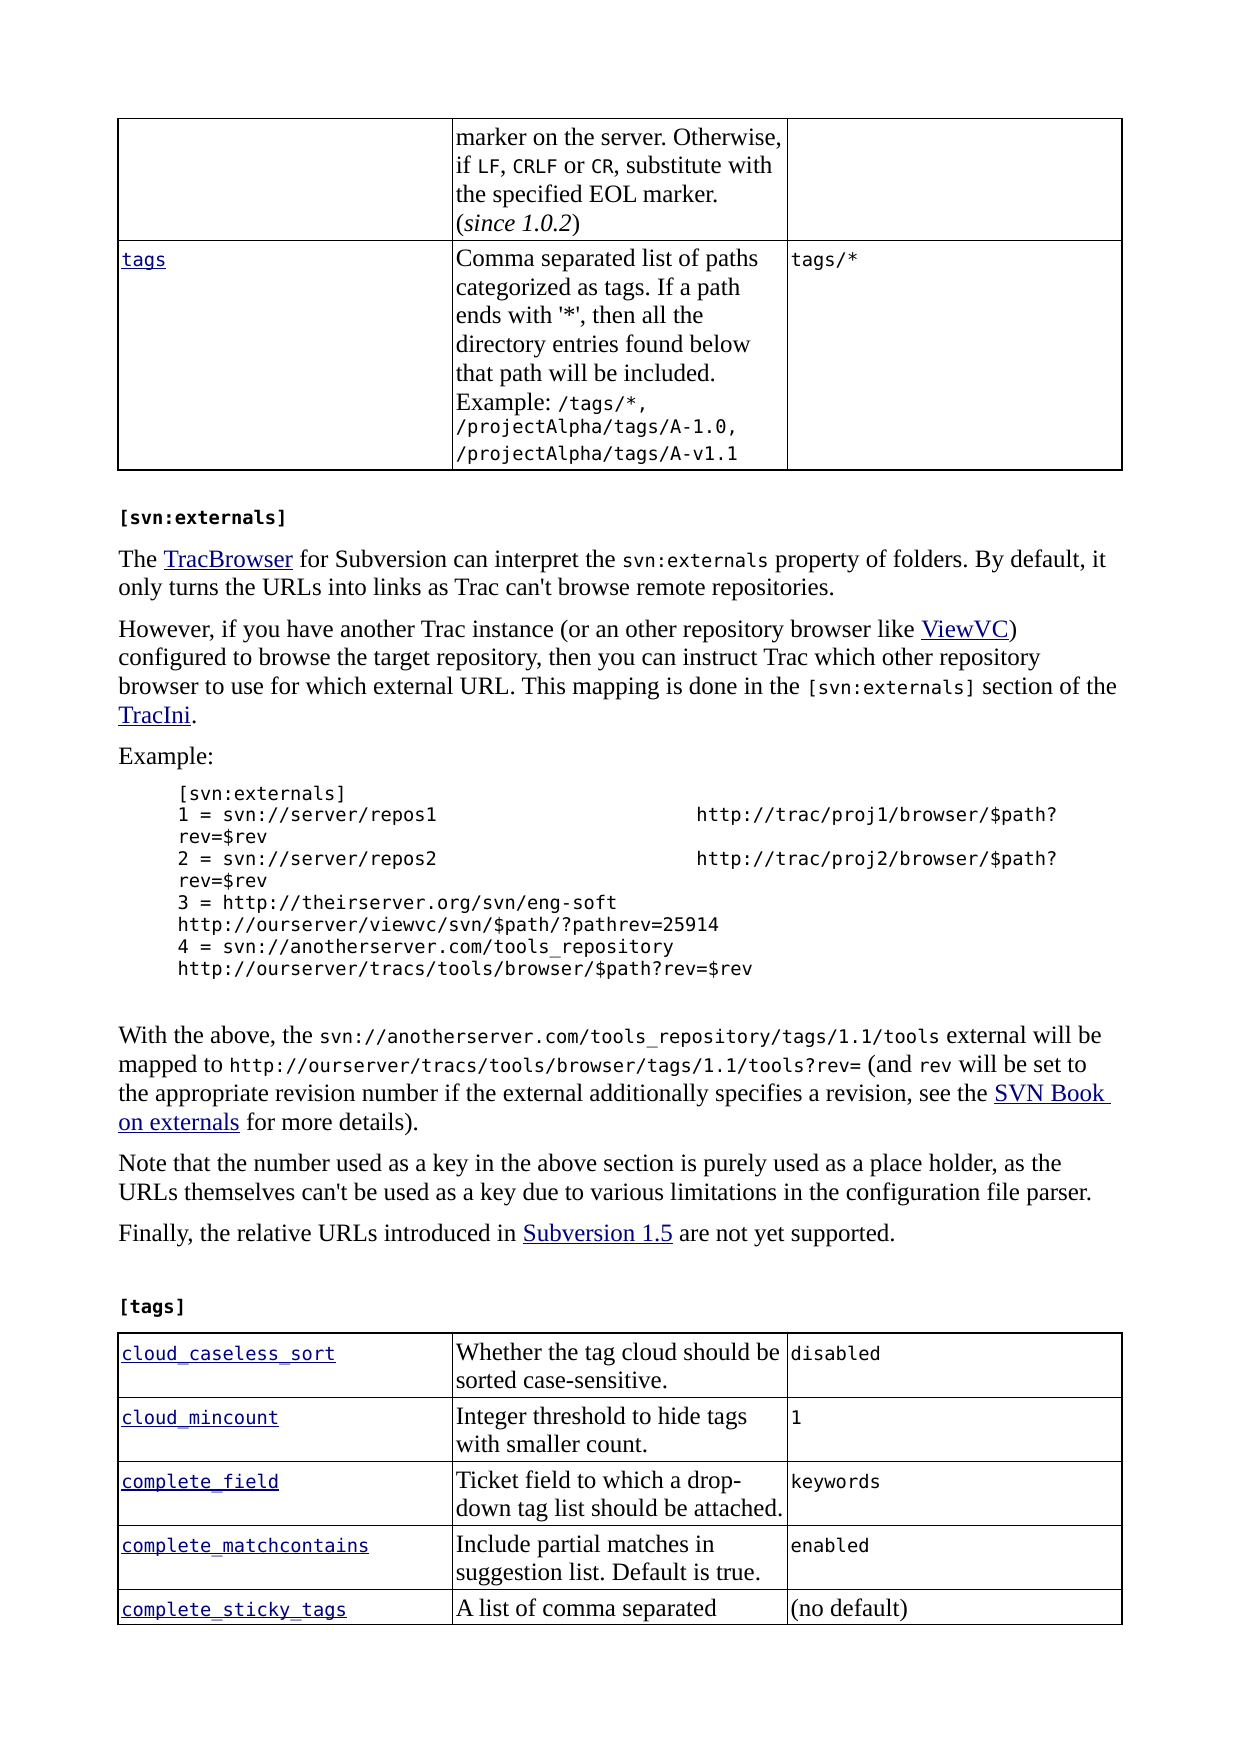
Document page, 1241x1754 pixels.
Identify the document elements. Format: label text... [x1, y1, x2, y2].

subtitle [tags] [118, 1284, 1122, 1320]
text Finally, the relative URLs introduced in ​Subversion 1.5 are not yet supported. [118, 1218, 1122, 1247]
table_cell tags/* [788, 241, 1121, 469]
table_cell A list of comma separated [453, 1590, 787, 1624]
table_cell [119, 119, 452, 239]
table_cell (no default) [788, 1590, 1121, 1624]
table_cell marker on the server. Otherwise, if LF, CRLF or CR, substitute with the specified EOL marker. (since 1.0.2) [453, 119, 787, 239]
table_cell complete_sticky_tags [119, 1590, 452, 1624]
table_cell complete_field [119, 1462, 452, 1525]
subtitle [svn:externals] [118, 496, 1122, 531]
table_cell complete_matchcontains [119, 1526, 452, 1589]
text Example: [118, 741, 1122, 770]
table_cell 1 [788, 1398, 1121, 1461]
table_header Whether the tag cloud should be sorted case-sensitive. [453, 1334, 787, 1397]
table_cell Ticket field to which a drop-down tag list should be attached. [453, 1462, 787, 1525]
text [svn:externals] 1 = svn://server/repos1 http://trac/proj1/browser/$path?rev=$rev 2 = svn://server/repos2 http://trac/proj2/browser/$path?rev=$rev 3 = http://theirserver.org/svn/eng-soft http://ourserver/viewvc/svn/$path/?pathrev=25914 4 = svn://anotherserver.com/tools_repository http://ourserver/tracs/tools/browser/$path?rev=$rev [177, 782, 1063, 979]
text However, if you have another Trac instance (or an other repository browser like ​ViewVC) configured to browse the target repository, then you can instruct Trac which other repository browser to use for which external URL. This mapping is done in the [svn:externals] section of the TracIni. [118, 614, 1122, 729]
table_cell enabled [788, 1526, 1121, 1589]
table_cell tags [119, 241, 452, 469]
table_cell [788, 119, 1121, 239]
text The TracBrowser for Subversion can interpret the svn:externals property of folders. By default, it only turns the URLs into links as Trac can't browse remote repositories. [118, 544, 1122, 601]
text With the above, the svn://anotherserver.com/tools_repository/tags/1.1/tools external will be mapped to http://ourserver/tracs/tools/browser/tags/1.1/tools?rev= (and rev will be set to the appropriate revision number if the external additionally specifies a revision, see the ​SVN Book on externals for more details). [118, 1021, 1122, 1136]
table_header cloud_caseless_sort [119, 1334, 452, 1397]
text Note that the number used as a key in the above section is purely used as a place holder, as the URLs themselves can't be used as a key due to various limitations in the configuration file parser. [118, 1148, 1122, 1206]
table_cell keywords [788, 1462, 1121, 1525]
table_header disabled [788, 1334, 1121, 1397]
table_cell cloud_mincount [119, 1398, 452, 1461]
table_cell Comma separated list of paths categorized as tags. If a path ends with '*', then all the directory entries found below that path will be included. Example: /tags/*, /projectAlpha/tags/A-1.0, /projectAlpha/tags/A-v1.1 [453, 241, 787, 469]
table_cell Include partial matches in suggestion list. Default is true. [453, 1526, 787, 1589]
table_cell Integer threshold to hide tags with smaller count. [453, 1398, 787, 1461]
